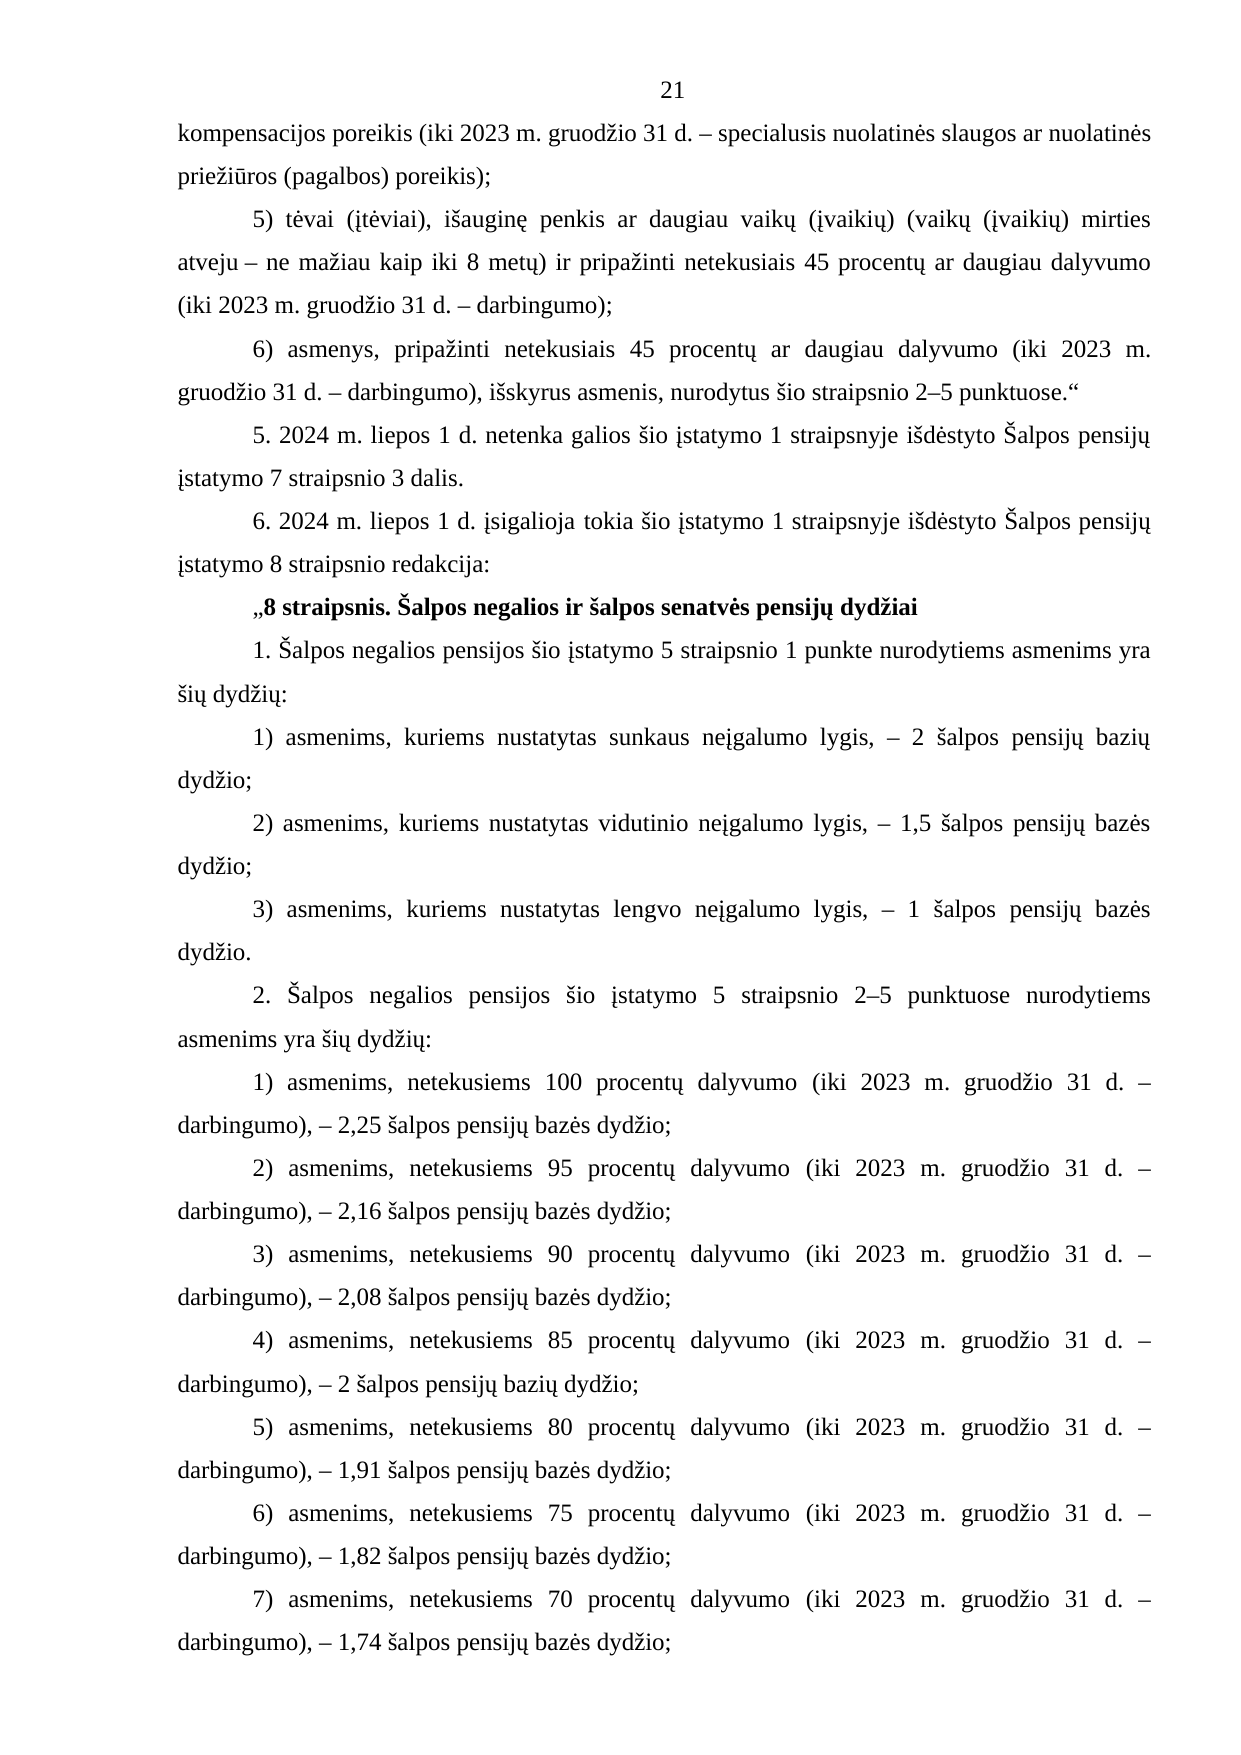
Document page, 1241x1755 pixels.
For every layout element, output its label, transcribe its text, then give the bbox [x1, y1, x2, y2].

text 2) asmenims, kuriems nustatytas vidutinio neįgalumo lygis, – 1,5 šalpos pensijų bazės dydžio; [177, 808, 1152, 880]
text 5. 2024 m. liepos 1 d. netenka galios šio įstatymo 1 straipsnyje išdėstyto Šalpos pensijų įstatymo 7 straipsnio 3 dalis. [177, 420, 1152, 492]
text 3) asmenims, netekusiems 90 procentų dalyvumo (iki 2023 m. gruodžio 31 d. – darbingumo), – 2,08 šalpos pensijų bazės dydžio; [177, 1239, 1152, 1311]
text 1. Šalpos negalios pensijos šio įstatymo 5 straipsnio 1 punkte nurodytiems asmenims yra šių dydžių: [177, 636, 1152, 707]
text 2) asmenims, netekusiems 95 procentų dalyvumo (iki 2023 m. gruodžio 31 d. – darbingumo), – 2,16 šalpos pensijų bazės dydžio; [177, 1153, 1152, 1225]
text 4) asmenims, netekusiems 85 procentų dalyvumo (iki 2023 m. gruodžio 31 d. – darbingumo), – 2 šalpos pensijų bazių dydžio; [177, 1326, 1152, 1397]
text 6. 2024 m. liepos 1 d. įsigalioja tokia šio įstatymo 1 straipsnyje išdėstyto Šalpos pensijų įstatymo 8 straipsnio redakcija: [177, 506, 1152, 578]
text kompensacijos poreikis (iki 2023 m. gruodžio 31 d. – specialusis nuolatinės slaugos ar nuolatinės priežiūros (pagalbos) poreikis); [177, 118, 1152, 190]
text 3) asmenims, kuriems nustatytas lengvo neįgalumo lygis, – 1 šalpos pensijų bazės dydžio. [177, 894, 1152, 966]
text 6) asmenys, pripažinti netekusiais 45 procentų ar daugiau dalyvumo (iki 2023 m. gruodžio 31 d. – darbingumo), išskyrus asmenis, nurodytus šio straipsnio 2–5 punktuose.“ [177, 334, 1152, 406]
text 5) tėvai (įtėviai), išauginę penkis ar daugiau vaikų (įvaikių) (vaikų (įvaikių) mirties atveju – ne mažiau kaip iki 8 metų) ir pripažinti netekusiais 45 procentų ar daugiau dalyvumo (iki 2023 m. gruodžio 31 d. – darbingumo); [177, 204, 1152, 319]
text 1) asmenims, kuriems nustatytas sunkaus neįgalumo lygis, – 2 šalpos pensijų bazių dydžio; [177, 722, 1152, 794]
text 7) asmenims, netekusiems 70 procentų dalyvumo (iki 2023 m. gruodžio 31 d. – darbingumo), – 1,74 šalpos pensijų bazės dydžio; [177, 1584, 1152, 1656]
text 2. Šalpos negalios pensijos šio įstatymo 5 straipsnio 2–5 punktuose nurodytiems asmenims yra šių dydžių: [177, 981, 1152, 1052]
text 5) asmenims, netekusiems 80 procentų dalyvumo (iki 2023 m. gruodžio 31 d. – darbingumo), – 1,91 šalpos pensijų bazės dydžio; [177, 1412, 1152, 1484]
text „8 straipsnis. Šalpos negalios ir šalpos senatvės pensijų dydžiai [177, 592, 1152, 621]
text 6) asmenims, netekusiems 75 procentų dalyvumo (iki 2023 m. gruodžio 31 d. – darbingumo), – 1,82 šalpos pensijų bazės dydžio; [177, 1498, 1152, 1570]
text 1) asmenims, netekusiems 100 procentų dalyvumo (iki 2023 m. gruodžio 31 d. – darbingumo), – 2,25 šalpos pensijų bazės dydžio; [177, 1067, 1152, 1139]
